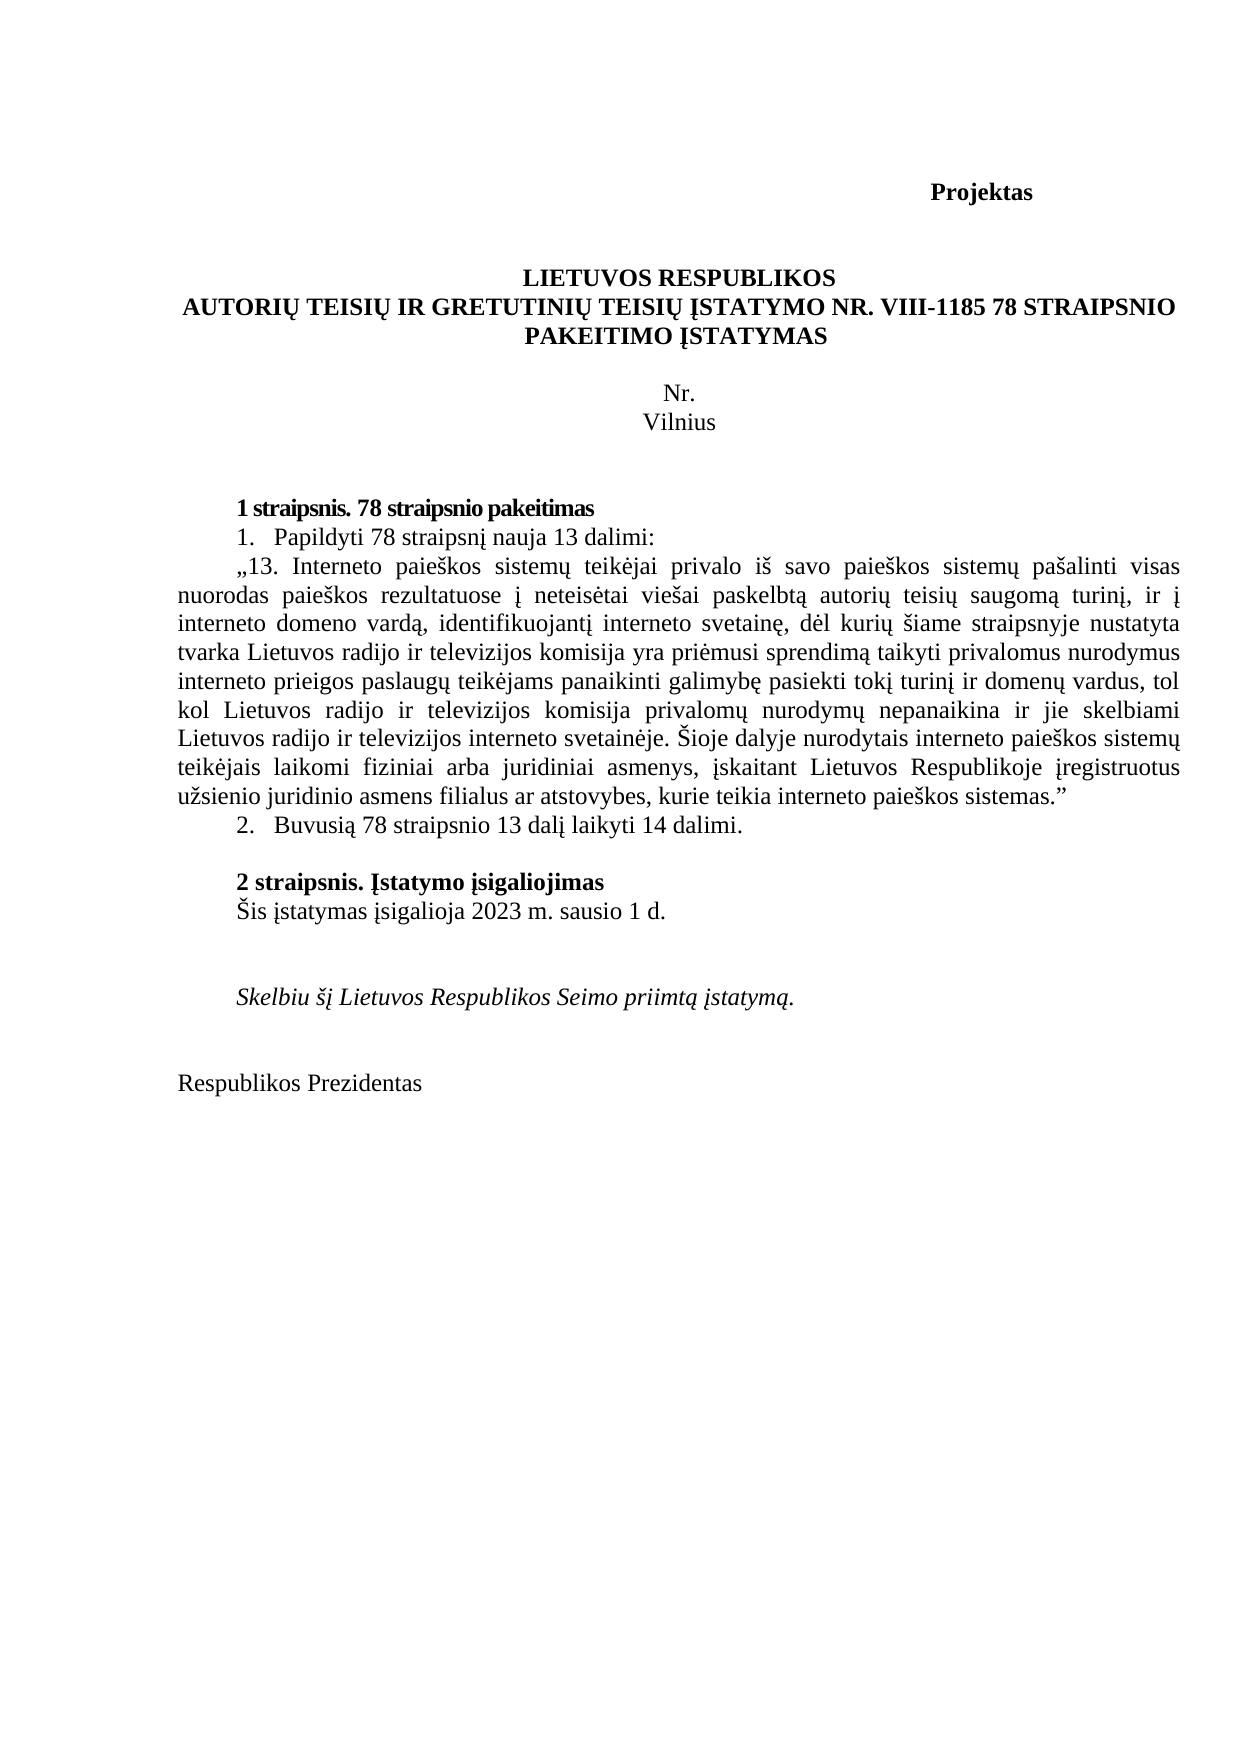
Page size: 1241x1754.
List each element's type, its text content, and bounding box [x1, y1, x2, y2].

text Vilnius [177, 407, 1181, 436]
text 2 straipsnis. Įstatymo įsigaliojimas [177, 867, 1181, 896]
text AUTORIŲ TEISIŲ IR GRETUTINIŲ TEISIŲ ĮSTATYMO NR. VIII-1185 78 STRAIPSNIO PAKEITIMO ĮSTATYMAS [177, 292, 1181, 350]
text „13. Interneto paieškos sistemų teikėjai privalo iš savo paieškos sistemų pašalinti visas nuorodas paieškos rezultatuose į neteisėtai viešai paskelbtą autorių teisių saugomą turinį, ir į interneto domeno vardą, identifikuojantį interneto svetainę, dėl kurių šiame straipsnyje nustatyta tvarka Lietuvos radijo ir televizijos komisija yra priėmusi sprendimą taikyti privalomus nurodymus interneto prieigos paslaugų teikėjams panaikinti galimybę pasiekti tokį turinį ir domenų vardus, tol kol Lietuvos radijo ir televizijos komisija privalomų nurodymų nepanaikina ir jie skelbiami Lietuvos radijo ir televizijos interneto svetainėje. Šioje dalyje nurodytais interneto paieškos sistemų teikėjais laikomi fiziniai arba juridiniai asmenys, įskaitant Lietuvos Respublikoje įregistruotus užsienio juridinio asmens filialus ar atstovybes, kurie teikia interneto paieškos sistemas.” [177, 551, 1181, 810]
text Projektas [177, 177, 1181, 206]
text Nr. [177, 378, 1181, 407]
text 1. Papildyti 78 straipsnį nauja 13 dalimi: [236, 522, 1181, 551]
text 2. Buvusią 78 straipsnio 13 dalį laikyti 14 dalimi. [236, 810, 1181, 838]
text 1 straipsnis. 78 straipsnio pakeitimas [177, 493, 1181, 522]
text Respublikos Prezidentas [177, 1068, 1181, 1097]
text Šis įstatymas įsigalioja 2023 m. sausio 1 d. [177, 896, 1181, 925]
text LIETUVOS RESPUBLIKOS [177, 263, 1181, 292]
text Skelbiu šį Lietuvos Respublikos Seimo priimtą įstatymą. [177, 982, 1181, 1011]
